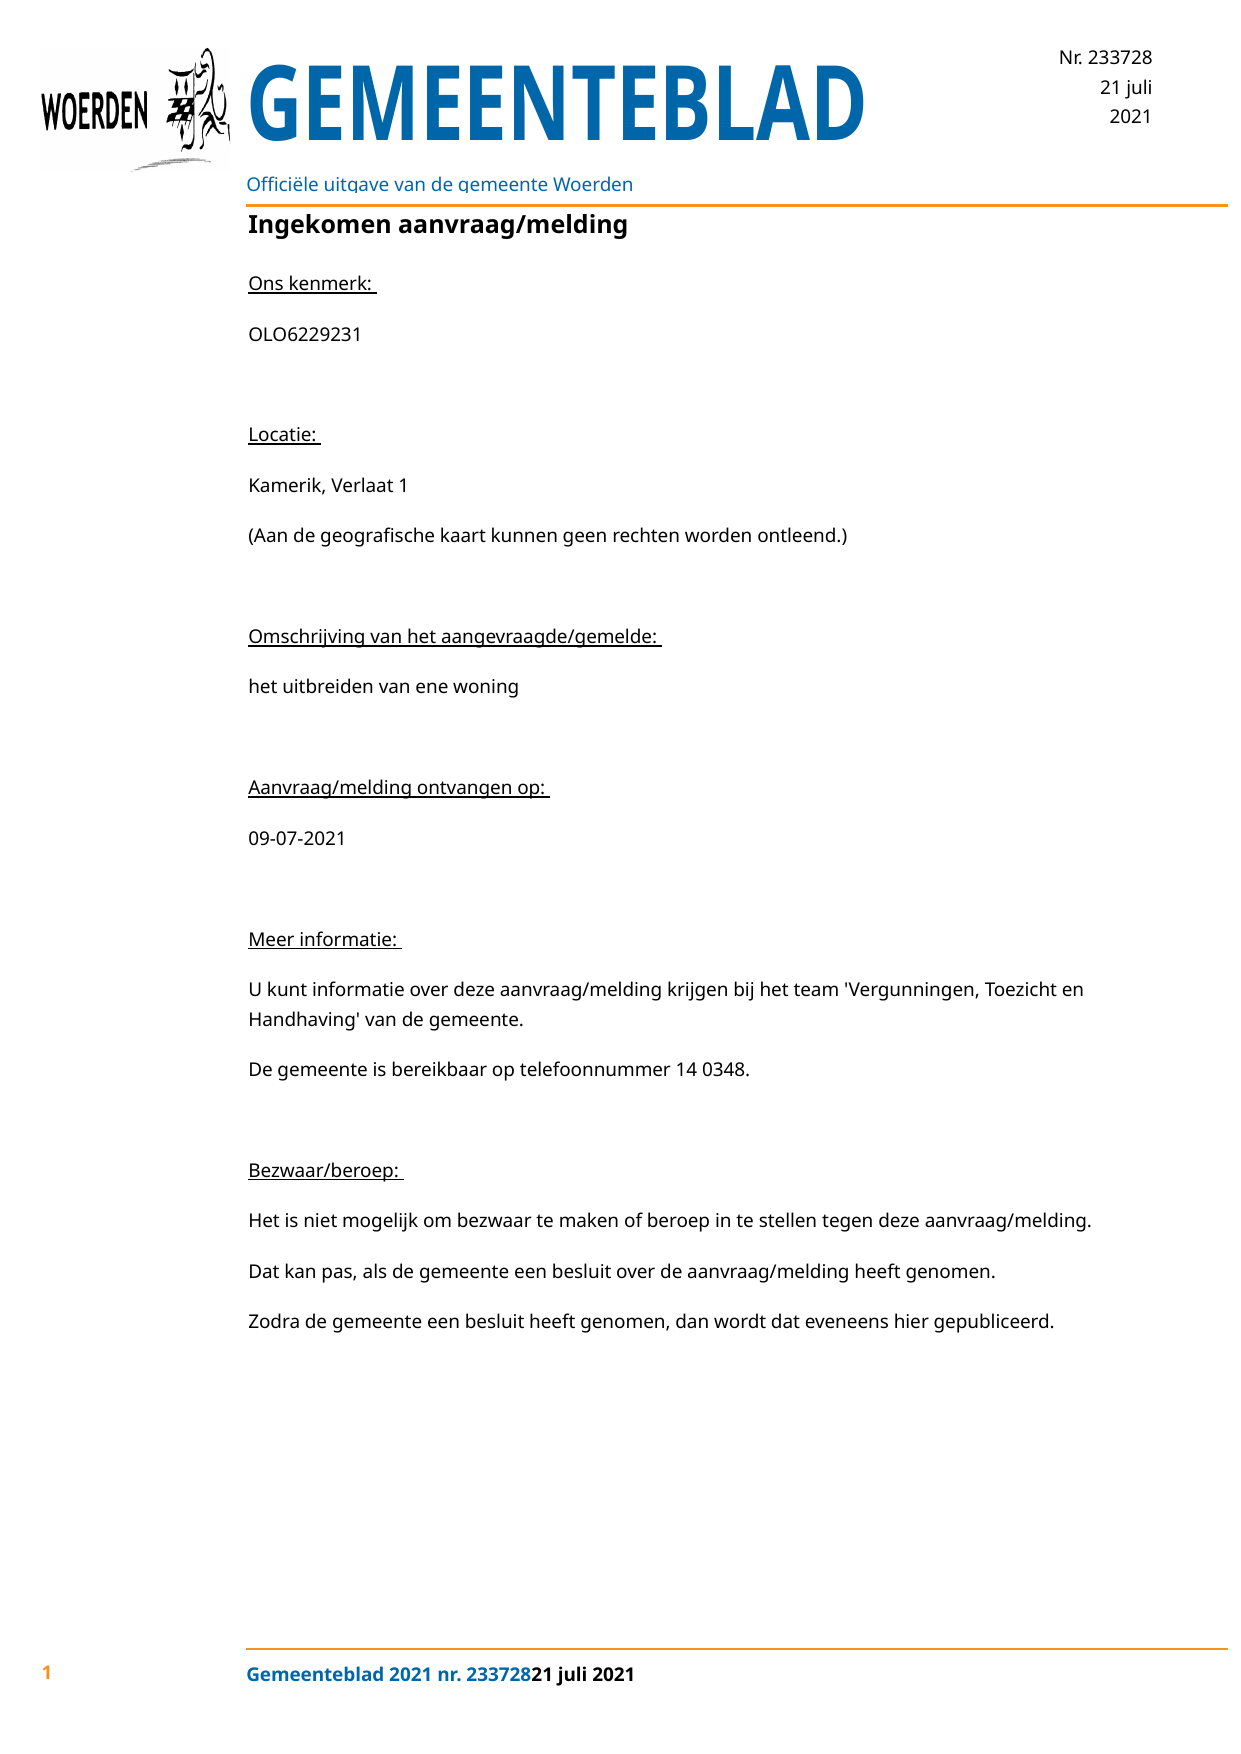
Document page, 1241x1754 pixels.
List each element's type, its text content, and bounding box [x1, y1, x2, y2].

text 09-07-2021 [248, 825, 1152, 851]
text Bezwaar/beroep: [248, 1157, 1152, 1183]
text Omschrijving van het aangevraagde/gemelde: [248, 623, 1152, 649]
text De gemeente is bereikbaar op telefoonnummer 14 0348. [248, 1056, 1152, 1082]
text Ons kenmerk: [248, 270, 1152, 296]
text het uitbreiden van ene woning [248, 674, 1152, 699]
text (Aan de geografische kaart kunnen geen rechten worden ontleend.) [248, 522, 1152, 548]
text Ingekomen aanvraag/melding [248, 207, 1152, 241]
text Het is niet mogelijk om bezwaar te maken of beroep in te stellen tegen deze aanvraag/melding. [248, 1207, 1152, 1233]
picture [41, 47, 231, 172]
text Kamerik, Verlaat 1 [248, 472, 1152, 498]
text Dat kan pas, als de gemeente een besluit over de aanvraag/melding heeft genomen. [248, 1258, 1152, 1283]
text U kunt informatie over deze aanvraag/melding krijgen bij het team 'Vergunningen, Toezicht en Handhaving' van de gemeente. [248, 976, 1152, 1031]
text OLO6229231 [248, 321, 1152, 346]
text Locatie: [248, 422, 1152, 447]
text Meer informatie: [248, 926, 1152, 951]
text Zodra de gemeente een besluit heeft genomen, dan wordt dat eveneens hier gepubliceerd. [248, 1308, 1152, 1334]
text Aanvraag/melding ontvangen op: [248, 774, 1152, 800]
